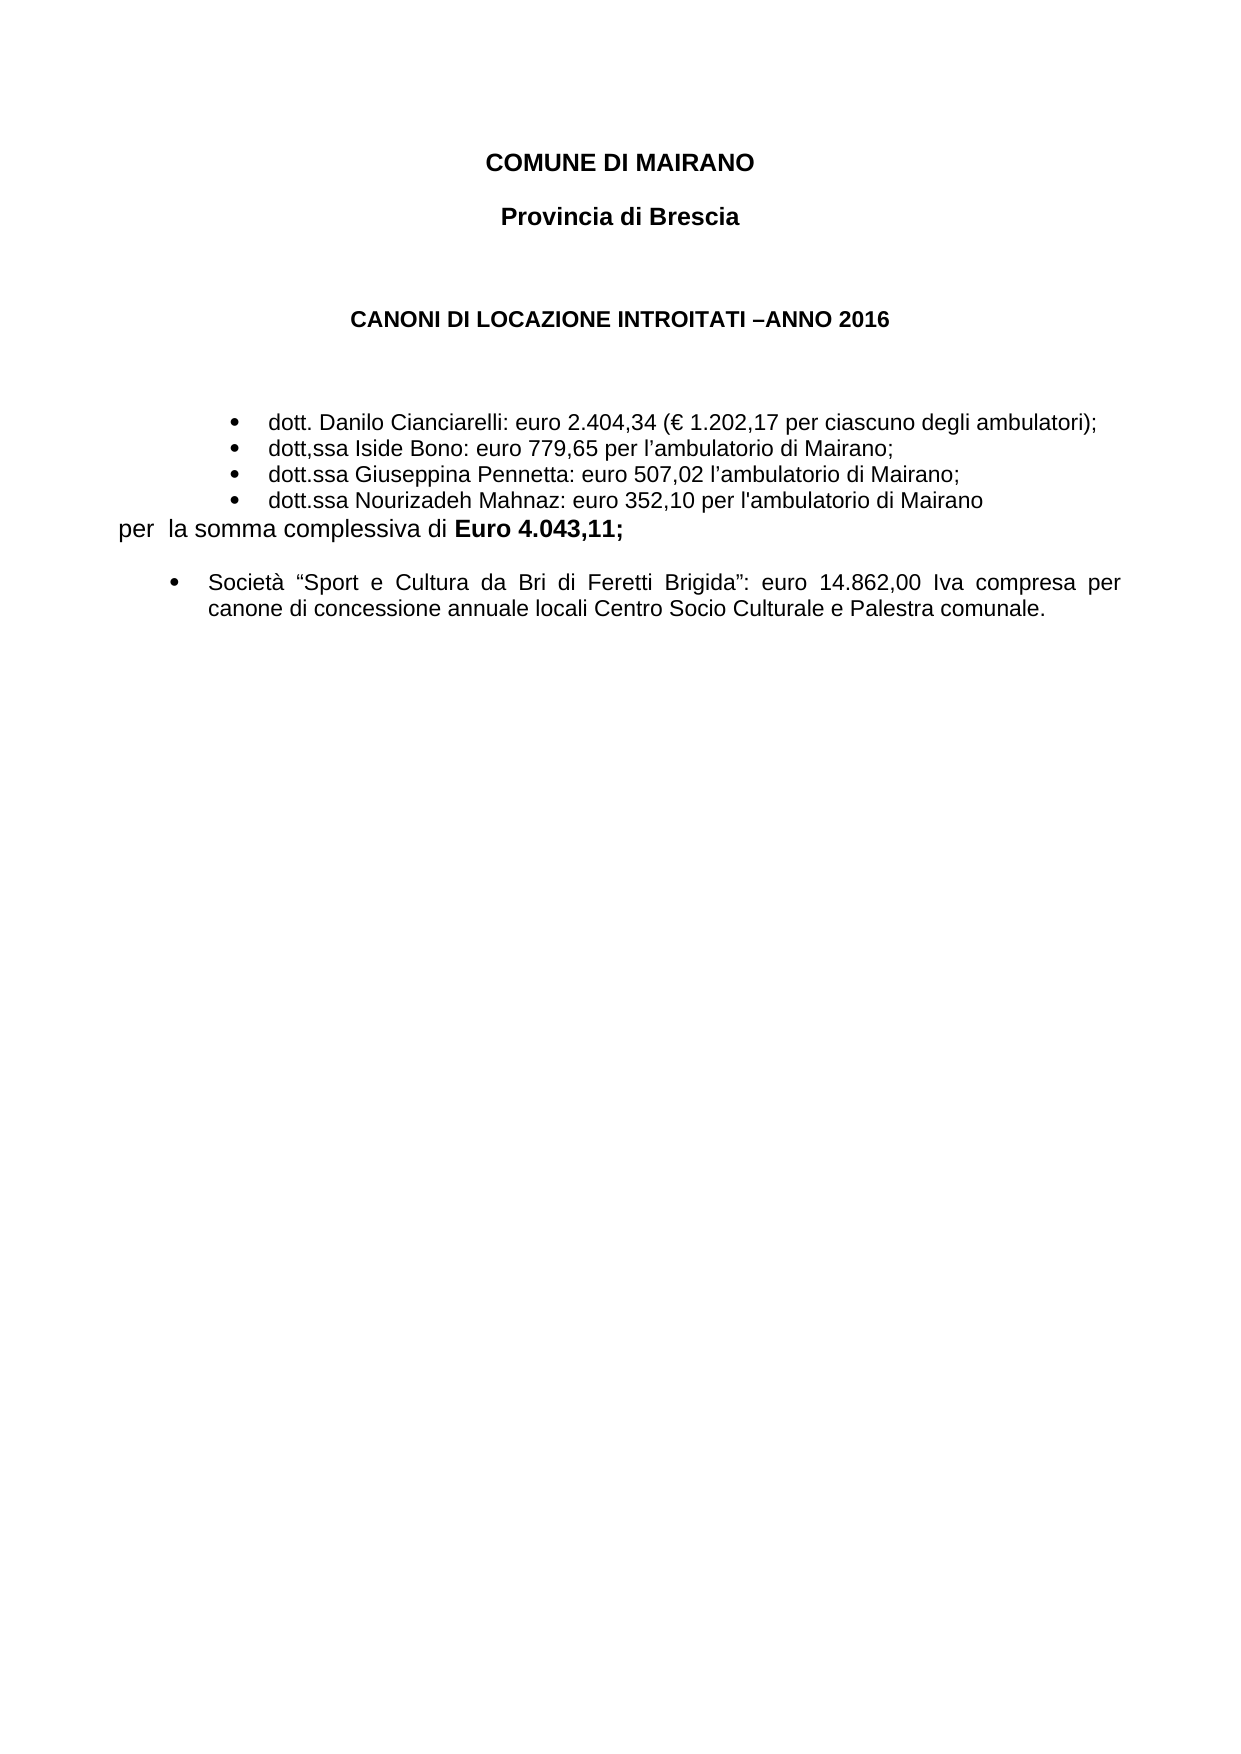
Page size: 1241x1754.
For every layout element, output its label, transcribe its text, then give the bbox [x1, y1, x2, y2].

list Società “Sport e Cultura da Bri di Feretti Brigida”: euro 14.862,00 Iva compresa per canone di concessione annuale locali Centro Socio Culturale e Palestra comunale. [170, 569, 1122, 622]
list dott,ssa Iside Bono: euro 779,65 per l’ambulatorio di Mairano; [231, 435, 1122, 461]
list dott.ssa Nourizadeh Mahnaz: euro 352,10 per l'ambulatorio di Mairano [231, 487, 1122, 514]
text Provincia di Brescia [118, 201, 1122, 230]
list dott. Danilo Cianciarelli: euro 2.404,34 (€ 1.202,17 per ciascuno degli ambulatori); [231, 408, 1122, 435]
text CANONI DI LOCAZIONE INTROITATI –ANNO 2016 [118, 306, 1122, 333]
text COMUNE DI MAIRANO [118, 148, 1122, 176]
list dott.ssa Giuseppina Pennetta: euro 507,02 l’ambulatorio di Mairano; [231, 461, 1122, 487]
text per la somma complessiva di Euro 4.043,11; [118, 514, 1122, 543]
